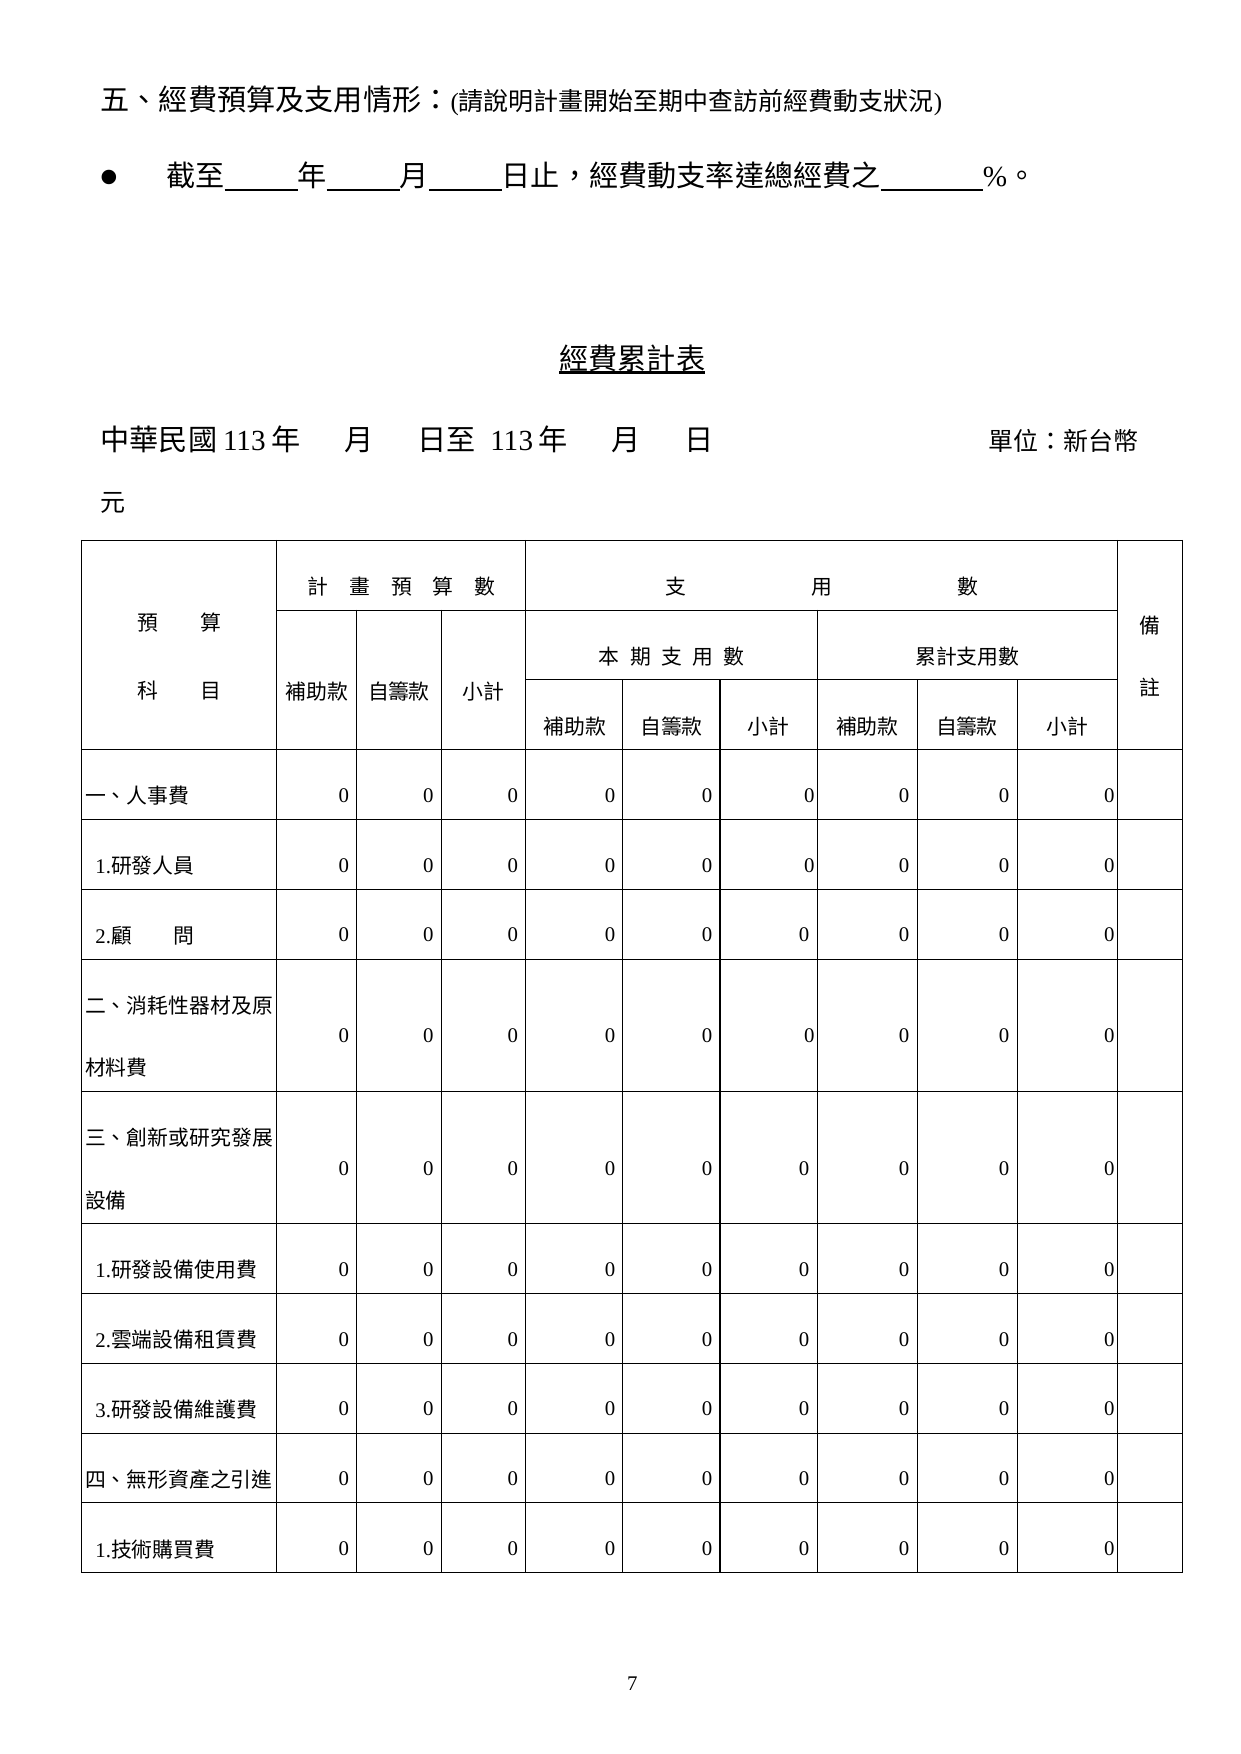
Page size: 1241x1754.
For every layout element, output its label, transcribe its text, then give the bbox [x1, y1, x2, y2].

table_cell 0 [918, 750, 1017, 819]
table_cell 0 [918, 1224, 1017, 1293]
table_cell 0 [277, 960, 356, 1091]
table_cell 0 [442, 1294, 525, 1363]
table_cell 0 [721, 890, 817, 958]
table_cell 0 [918, 890, 1017, 958]
table_cell 0 [442, 1224, 525, 1293]
table_cell 自籌款 [357, 611, 441, 749]
table_cell 0 [1018, 960, 1117, 1091]
table_header 預 算 科 目 [82, 541, 276, 749]
table_cell 0 [357, 1092, 441, 1223]
table_cell 0 [1018, 1294, 1117, 1363]
table_cell 0 [277, 1294, 356, 1363]
table_cell 0 [918, 1434, 1017, 1502]
table_cell 0 [357, 1434, 441, 1502]
table_cell 0 [526, 1503, 622, 1572]
table_cell 0 [818, 890, 917, 958]
table_cell 0 [1018, 890, 1117, 958]
table_cell 補助款 [526, 680, 622, 749]
table_cell 3.研發設備維護費 [82, 1364, 276, 1432]
table_cell 0 [818, 1294, 917, 1363]
table_cell 0 [526, 1092, 622, 1223]
table_cell 0 [526, 890, 622, 958]
table_cell 0 [357, 1503, 441, 1572]
table_cell 0 [721, 1092, 817, 1223]
table_cell 0 [277, 1434, 356, 1502]
table_cell 0 [357, 820, 441, 889]
table_cell 0 [818, 1503, 917, 1572]
table_cell 0 [357, 890, 441, 958]
table_cell 0 [526, 960, 622, 1091]
table_cell 0 [721, 960, 817, 1091]
table_cell 0 [442, 960, 525, 1091]
table_cell 0 [918, 1503, 1017, 1572]
table_cell 2.顧 問 [82, 890, 276, 958]
table_cell 0 [721, 1434, 817, 1502]
table_cell 0 [277, 890, 356, 958]
table_header 備 註 [1118, 541, 1182, 749]
table_cell [1118, 960, 1182, 1091]
table_cell 0 [918, 820, 1017, 889]
table_cell 0 [818, 1434, 917, 1502]
table_cell 0 [918, 1364, 1017, 1432]
text 五、經費預算及支用情形：(請說明計畫開始至期中查訪前經費動支狀況) [100, 77, 1163, 119]
table_cell 本 期 支 用 數 [526, 611, 817, 679]
table_cell 0 [277, 820, 356, 889]
table_cell [1118, 820, 1182, 889]
table_cell 0 [357, 960, 441, 1091]
table_cell 0 [623, 1224, 719, 1293]
table_cell 0 [818, 1224, 917, 1293]
table_cell 小計 [1018, 680, 1117, 749]
table_cell [1118, 1434, 1182, 1502]
table_cell 0 [526, 1364, 622, 1432]
table_cell 0 [277, 1503, 356, 1572]
table_cell 0 [1018, 1092, 1117, 1223]
text 經費累計表 [100, 315, 1163, 377]
table_cell 四、無形資產之引進 [82, 1434, 276, 1502]
table_cell 0 [623, 960, 719, 1091]
table_cell 0 [277, 1224, 356, 1293]
table_cell 0 [1018, 820, 1117, 889]
table_cell 0 [277, 1092, 356, 1223]
table_cell 自籌款 [623, 680, 719, 749]
table_cell 0 [1018, 1434, 1117, 1502]
table_cell 0 [721, 1224, 817, 1293]
table_cell 0 [1018, 750, 1117, 819]
table_cell 0 [623, 1092, 719, 1223]
table_cell 0 [918, 1092, 1017, 1223]
table_cell 0 [623, 1434, 719, 1502]
table_cell 0 [277, 750, 356, 819]
table_cell 0 [526, 750, 622, 819]
table_cell 0 [526, 1434, 622, 1502]
table_cell 0 [357, 1224, 441, 1293]
table_cell 0 [1018, 1503, 1117, 1572]
table_cell 0 [357, 1294, 441, 1363]
table_cell 小計 [721, 680, 817, 749]
table_cell 1.研發人員 [82, 820, 276, 889]
table_cell [1118, 1503, 1182, 1572]
table_cell 0 [623, 890, 719, 958]
table_cell [1118, 1364, 1182, 1432]
table_cell 0 [442, 890, 525, 958]
table_header 支 用 數 [526, 541, 1117, 609]
table_cell 0 [526, 1294, 622, 1363]
table_cell 0 [818, 820, 917, 889]
table_cell 0 [442, 750, 525, 819]
table_cell 小計 [442, 611, 525, 749]
table_cell 0 [357, 1364, 441, 1432]
table_cell 0 [1018, 1364, 1117, 1432]
list 截至 年 月 日止，經費動支率達總經費之 %。 [99, 153, 1163, 195]
table_cell 0 [721, 750, 817, 819]
table_cell [1118, 1294, 1182, 1363]
table_cell 0 [623, 750, 719, 819]
table_cell 三、創新或研究發展設備 [82, 1092, 276, 1223]
table_cell 0 [277, 1364, 356, 1432]
table_cell 0 [623, 1294, 719, 1363]
table_cell 0 [623, 1503, 719, 1572]
table_cell 0 [1018, 1224, 1117, 1293]
table_cell 0 [818, 960, 917, 1091]
table_cell 0 [442, 1364, 525, 1432]
table_cell 0 [918, 1294, 1017, 1363]
table_cell 0 [721, 820, 817, 889]
table_cell [1118, 1092, 1182, 1223]
table_cell 0 [442, 1503, 525, 1572]
table_cell 補助款 [277, 611, 356, 749]
table_cell 0 [818, 1092, 917, 1223]
table_cell 0 [442, 1434, 525, 1502]
table_cell 自籌款 [918, 680, 1017, 749]
table_cell 0 [623, 1364, 719, 1432]
table_cell 0 [818, 750, 917, 819]
table_cell 補助款 [818, 680, 917, 749]
table_header 計 畫 預 算 數 [277, 541, 525, 609]
table_cell 2.雲端設備租賃費 [82, 1294, 276, 1363]
table_cell 0 [918, 960, 1017, 1091]
text 中華民國113年 月 日至 113年 月 日 單位：新台幣元 [100, 396, 1163, 521]
table_cell 1.研發設備使用費 [82, 1224, 276, 1293]
table_cell 0 [818, 1364, 917, 1432]
table_cell 0 [721, 1503, 817, 1572]
table_cell 一、人事費 [82, 750, 276, 819]
table_cell 0 [526, 820, 622, 889]
table_cell 0 [442, 1092, 525, 1223]
table_cell 累計支用數 [818, 611, 1117, 679]
table_cell [1118, 1224, 1182, 1293]
table_cell 0 [623, 820, 719, 889]
table_cell [1118, 890, 1182, 958]
table_cell 0 [721, 1294, 817, 1363]
table_cell 0 [357, 750, 441, 819]
table_cell 0 [526, 1224, 622, 1293]
table_cell 二、消耗性器材及原材料費 [82, 960, 276, 1091]
table_cell 1.技術購買費 [82, 1503, 276, 1572]
table_cell 0 [442, 820, 525, 889]
table_cell [1118, 750, 1182, 819]
table_cell 0 [721, 1364, 817, 1432]
